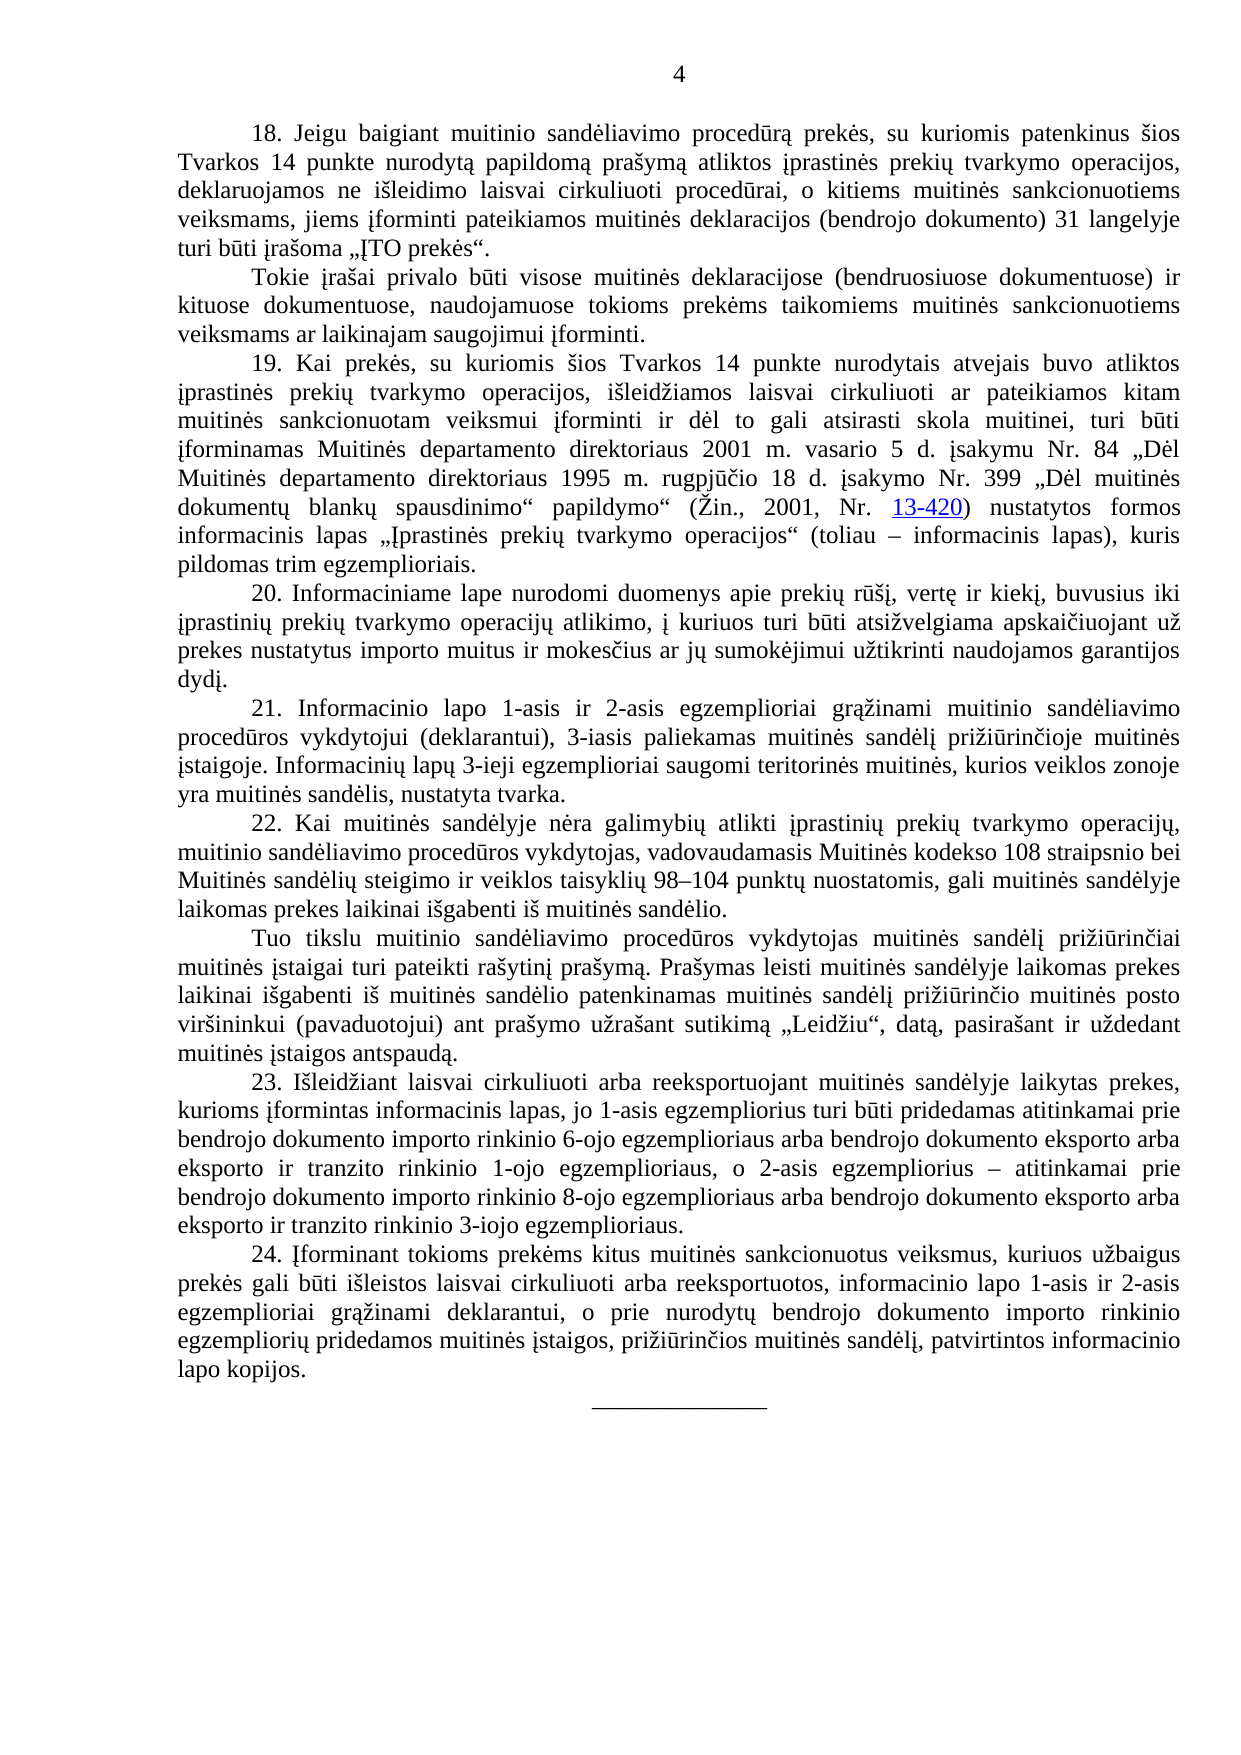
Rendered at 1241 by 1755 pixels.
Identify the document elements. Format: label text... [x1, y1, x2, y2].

text 24. Įforminant tokioms prekėms kitus muitinės sankcionuotus veiksmus, kuriuos užbaigus prekės gali būti išleistos laisvai cirkuliuoti arba reeksportuotos, informacinio lapo 1-asis ir 2-asis egzemplioriai grąžinami deklarantui, o prie nurodytų bendrojo dokumento importo rinkinio egzempliorių pridedamos muitinės įstaigos, prižiūrinčios muitinės sandėlį, patvirtintos informacinio lapo kopijos. [177, 1239, 1181, 1383]
text 20. Informaciniame lape nurodomi duomenys apie prekių rūšį, vertę ir kiekį, buvusius iki įprastinių prekių tvarkymo operacijų atlikimo, į kuriuos turi būti atsižvelgiama apskaičiuojant už prekes nustatytus importo muitus ir mokesčius ar jų sumokėjimui užtikrinti naudojamos garantijos dydį. [177, 578, 1181, 693]
text 21. Informacinio lapo 1-asis ir 2-asis egzemplioriai grąžinami muitinio sandėliavimo procedūros vykdytojui (deklarantui), 3-iasis paliekamas muitinės sandėlį prižiūrinčioje muitinės įstaigoje. Informacinių lapų 3-ieji egzemplioriai saugomi teritorinės muitinės, kurios veiklos zonoje yra muitinės sandėlis, nustatyta tvarka. [177, 693, 1181, 808]
text 19. Kai prekės, su kuriomis šios Tvarkos 14 punkte nurodytais atvejais buvo atliktos įprastinės prekių tvarkymo operacijos, išleidžiamos laisvai cirkuliuoti ar pateikiamos kitam muitinės sankcionuotam veiksmui įforminti ir dėl to gali atsirasti skola muitinei, turi būti įforminamas Muitinės departamento direktoriaus 2001 m. vasario 5 d. įsakymu Nr. 84 „Dėl Muitinės departamento direktoriaus 1995 m. rugpjūčio 18 d. įsakymo Nr. 399 „Dėl muitinės dokumentų blankų spausdinimo“ papildymo“ (Žin., 2001, Nr. 13-420) nustatytos formos informacinis lapas „Įprastinės prekių tvarkymo operacijos“ (toliau – informacinis lapas), kuris pildomas trim egzemplioriais. [177, 348, 1181, 578]
text 22. Kai muitinės sandėlyje nėra galimybių atlikti įprastinių prekių tvarkymo operacijų, muitinio sandėliavimo procedūros vykdytojas, vadovaudamasis Muitinės kodekso 108 straipsnio bei Muitinės sandėlių steigimo ir veiklos taisyklių 98–104 punktų nuostatomis, gali muitinės sandėlyje laikomas prekes laikinai išgabenti iš muitinės sandėlio. [177, 808, 1181, 923]
text ______________ [177, 1383, 1181, 1412]
text Tokie įrašai privalo būti visose muitinės deklaracijose (bendruosiuose dokumentuose) ir kituose dokumentuose, naudojamuose tokioms prekėms taikomiems muitinės sankcionuotiems veiksmams ar laikinajam saugojimui įforminti. [177, 262, 1181, 348]
text 23. Išleidžiant laisvai cirkuliuoti arba reeksportuojant muitinės sandėlyje laikytas prekes, kurioms įformintas informacinis lapas, jo 1-asis egzempliorius turi būti pridedamas atitinkamai prie bendrojo dokumento importo rinkinio 6-ojo egzemplioriaus arba bendrojo dokumento eksporto arba eksporto ir tranzito rinkinio 1-ojo egzemplioriaus, o 2-asis egzempliorius – atitinkamai prie bendrojo dokumento importo rinkinio 8-ojo egzemplioriaus arba bendrojo dokumento eksporto arba eksporto ir tranzito rinkinio 3-iojo egzemplioriaus. [177, 1067, 1181, 1239]
text 18. Jeigu baigiant muitinio sandėliavimo procedūrą prekės, su kuriomis patenkinus šios Tvarkos 14 punkte nurodytą papildomą prašymą atliktos įprastinės prekių tvarkymo operacijos, deklaruojamos ne išleidimo laisvai cirkuliuoti procedūrai, o kitiems muitinės sankcionuotiems veiksmams, jiems įforminti pateikiamos muitinės deklaracijos (bendrojo dokumento) 31 langelyje turi būti įrašoma „ĮTO prekės“. [177, 118, 1181, 262]
text Tuo tikslu muitinio sandėliavimo procedūros vykdytojas muitinės sandėlį prižiūrinčiai muitinės įstaigai turi pateikti rašytinį prašymą. Prašymas leisti muitinės sandėlyje laikomas prekes laikinai išgabenti iš muitinės sandėlio patenkinamas muitinės sandėlį prižiūrinčio muitinės posto viršininkui (pavaduotojui) ant prašymo užrašant sutikimą „Leidžiu“, datą, pasirašant ir uždedant muitinės įstaigos antspaudą. [177, 923, 1181, 1067]
